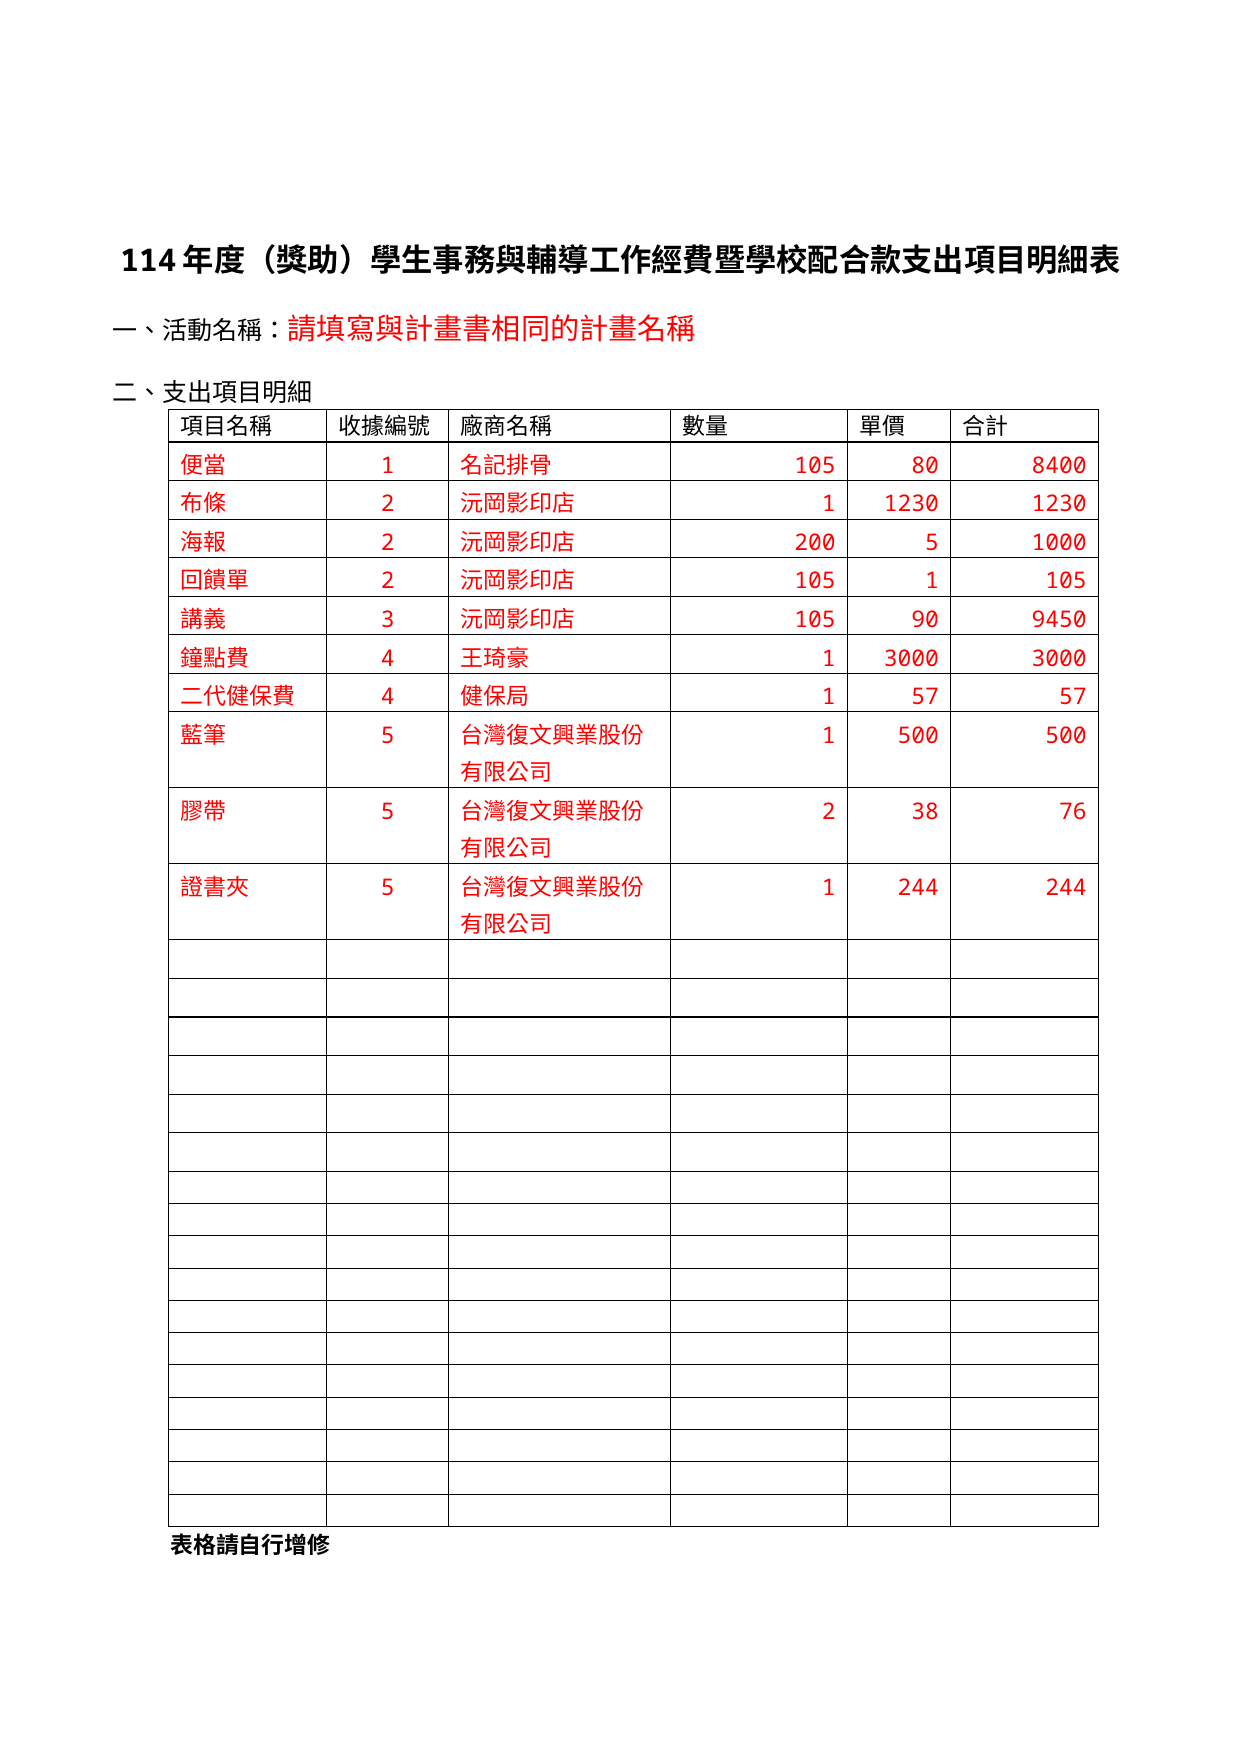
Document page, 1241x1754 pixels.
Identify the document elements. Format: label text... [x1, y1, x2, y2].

table_cell [169, 1301, 326, 1332]
table_cell 1 [327, 443, 448, 480]
table_cell [671, 1095, 847, 1132]
table_cell 3000 [848, 635, 950, 673]
table_cell [449, 1204, 670, 1235]
table_cell 105 [671, 443, 847, 480]
table_cell 健保局 [449, 674, 670, 711]
table_cell 沅岡影印店 [449, 558, 670, 596]
table_cell [848, 1301, 950, 1332]
table_cell [449, 1301, 670, 1332]
table_cell [671, 1430, 847, 1461]
table_cell [169, 1365, 326, 1397]
table_cell [951, 1095, 1098, 1132]
table_cell [951, 1172, 1098, 1203]
table_cell [169, 1133, 326, 1171]
table_cell 沅岡影印店 [449, 520, 670, 557]
table_cell 台灣復文興業股份有限公司 [449, 864, 670, 939]
table_cell [671, 1269, 847, 1300]
table_header 合計 [951, 410, 1098, 441]
table_cell 5 [327, 864, 448, 939]
table_cell [671, 1365, 847, 1397]
table_cell [327, 1269, 448, 1300]
table_cell 1 [671, 674, 847, 711]
table_cell [848, 1430, 950, 1461]
table_cell 藍筆 [169, 712, 326, 787]
table_cell 講義 [169, 597, 326, 634]
table_cell [449, 940, 670, 978]
table_cell [449, 1018, 670, 1055]
table_cell [951, 979, 1098, 1016]
table_cell [671, 940, 847, 978]
table_cell 海報 [169, 520, 326, 557]
table_cell 2 [327, 558, 448, 596]
table_cell 5 [327, 712, 448, 787]
table_cell [169, 1333, 326, 1364]
table_cell [327, 1204, 448, 1235]
table_cell [951, 1462, 1098, 1493]
table_cell [951, 1269, 1098, 1300]
table_cell [327, 1172, 448, 1203]
table_cell 200 [671, 520, 847, 557]
table_cell [671, 1236, 847, 1267]
table_cell 8400 [951, 443, 1098, 480]
table_cell [848, 1056, 950, 1093]
table_cell [449, 1462, 670, 1493]
table_cell [951, 1430, 1098, 1461]
table_cell [848, 1133, 950, 1171]
table_cell 台灣復文興業股份有限公司 [449, 712, 670, 787]
table_cell [848, 1398, 950, 1429]
table_cell 便當 [169, 443, 326, 480]
table_header 收據編號 [327, 410, 448, 441]
table_cell 244 [951, 864, 1098, 939]
table_cell [327, 1095, 448, 1132]
table_cell 1 [671, 635, 847, 673]
table_cell [951, 1204, 1098, 1235]
table_cell 5 [327, 788, 448, 863]
table_cell [169, 1095, 326, 1132]
table_cell [169, 1462, 326, 1493]
table_cell [671, 1495, 847, 1526]
table_cell [951, 1333, 1098, 1364]
table_cell 3 [327, 597, 448, 634]
table_cell [951, 1056, 1098, 1093]
table_cell 1 [671, 481, 847, 518]
table_cell 105 [951, 558, 1098, 596]
table_cell [169, 1430, 326, 1461]
table_cell 76 [951, 788, 1098, 863]
table_cell 膠帶 [169, 788, 326, 863]
table_cell [169, 940, 326, 978]
table_cell [449, 1495, 670, 1526]
table_cell [169, 1204, 326, 1235]
table_header 數量 [671, 410, 847, 441]
table_cell [951, 1133, 1098, 1171]
table_cell [449, 1172, 670, 1203]
table_cell [951, 1236, 1098, 1267]
table_cell [449, 1333, 670, 1364]
table_cell [671, 1133, 847, 1171]
text 一、活動名稱：請填寫與計畫書相同的計畫名稱 [112, 306, 1128, 348]
table_cell [671, 1301, 847, 1332]
table_cell [327, 1133, 448, 1171]
table_cell [951, 940, 1098, 978]
table_cell [848, 1269, 950, 1300]
table_cell [169, 979, 326, 1016]
table_cell 80 [848, 443, 950, 480]
table_cell [671, 1398, 847, 1429]
table_cell [169, 1269, 326, 1300]
text 114年度（獎助）學生事務與輔導工作經費暨學校配合款支出項目明細表 [112, 235, 1128, 281]
table_cell [449, 1398, 670, 1429]
table_cell 3000 [951, 635, 1098, 673]
table_cell [951, 1398, 1098, 1429]
table_cell [327, 1301, 448, 1332]
table_cell [951, 1365, 1098, 1397]
table_cell [848, 1333, 950, 1364]
table_cell [848, 1204, 950, 1235]
table_cell [848, 979, 950, 1016]
table_cell 5 [848, 520, 950, 557]
table_cell [671, 1056, 847, 1093]
table_cell 回饋單 [169, 558, 326, 596]
table_cell [327, 1018, 448, 1055]
table_cell [848, 1172, 950, 1203]
table_cell [327, 1430, 448, 1461]
table_cell 57 [848, 674, 950, 711]
table_cell 90 [848, 597, 950, 634]
table_cell [327, 940, 448, 978]
table_cell [671, 979, 847, 1016]
table_cell 1230 [951, 481, 1098, 518]
table_cell [327, 1495, 448, 1526]
table_cell 沅岡影印店 [449, 481, 670, 518]
table_cell 244 [848, 864, 950, 939]
table_cell [169, 1398, 326, 1429]
table_cell [671, 1204, 847, 1235]
table_cell 105 [671, 558, 847, 596]
table_cell [449, 1095, 670, 1132]
table_cell [951, 1018, 1098, 1055]
table_cell [848, 1095, 950, 1132]
table_cell 38 [848, 788, 950, 863]
table_cell 名記排骨 [449, 443, 670, 480]
table_cell 500 [951, 712, 1098, 787]
table_cell [327, 1462, 448, 1493]
table_cell 4 [327, 674, 448, 711]
text 表格請自行增修 [112, 1527, 1128, 1560]
table_cell 57 [951, 674, 1098, 711]
table_cell [449, 1236, 670, 1267]
table_cell 4 [327, 635, 448, 673]
table_cell [327, 1398, 448, 1429]
table_cell 9450 [951, 597, 1098, 634]
table_cell 500 [848, 712, 950, 787]
table_cell [671, 1462, 847, 1493]
table_cell [169, 1018, 326, 1055]
table_header 廠商名稱 [449, 410, 670, 441]
table_cell [169, 1495, 326, 1526]
table_cell 1 [671, 712, 847, 787]
table_cell 二代健保費 [169, 674, 326, 711]
table_cell [327, 1056, 448, 1093]
table_cell [169, 1056, 326, 1093]
table_cell 1 [848, 558, 950, 596]
table_cell 布條 [169, 481, 326, 518]
table_cell 2 [671, 788, 847, 863]
table_cell [951, 1301, 1098, 1332]
table_header 項目名稱 [169, 410, 326, 441]
table_cell [449, 1133, 670, 1171]
table_cell [449, 1056, 670, 1093]
table_cell 鐘點費 [169, 635, 326, 673]
table_cell [169, 1172, 326, 1203]
table_cell [671, 1018, 847, 1055]
table_cell [449, 1430, 670, 1461]
table_cell [671, 1172, 847, 1203]
table_cell 105 [671, 597, 847, 634]
table_cell [449, 979, 670, 1016]
table_cell 2 [327, 520, 448, 557]
table_cell [327, 1333, 448, 1364]
table_cell 2 [327, 481, 448, 518]
text 二、支出項目明細 [112, 373, 1128, 409]
table_cell [848, 1365, 950, 1397]
table_cell [327, 979, 448, 1016]
table_cell [848, 1495, 950, 1526]
table_cell [848, 940, 950, 978]
table_cell 王琦豪 [449, 635, 670, 673]
table_cell [449, 1269, 670, 1300]
table_cell [327, 1236, 448, 1267]
table_cell [449, 1365, 670, 1397]
table_cell 證書夾 [169, 864, 326, 939]
table_cell [848, 1236, 950, 1267]
table_cell 沅岡影印店 [449, 597, 670, 634]
table_cell [951, 1495, 1098, 1526]
table_header 單價 [848, 410, 950, 441]
table_cell 1 [671, 864, 847, 939]
table_cell 1230 [848, 481, 950, 518]
table_cell [848, 1462, 950, 1493]
table_cell [848, 1018, 950, 1055]
table_cell 台灣復文興業股份有限公司 [449, 788, 670, 863]
table_cell [671, 1333, 847, 1364]
table_cell [327, 1365, 448, 1397]
table_cell 1000 [951, 520, 1098, 557]
table_cell [169, 1236, 326, 1267]
